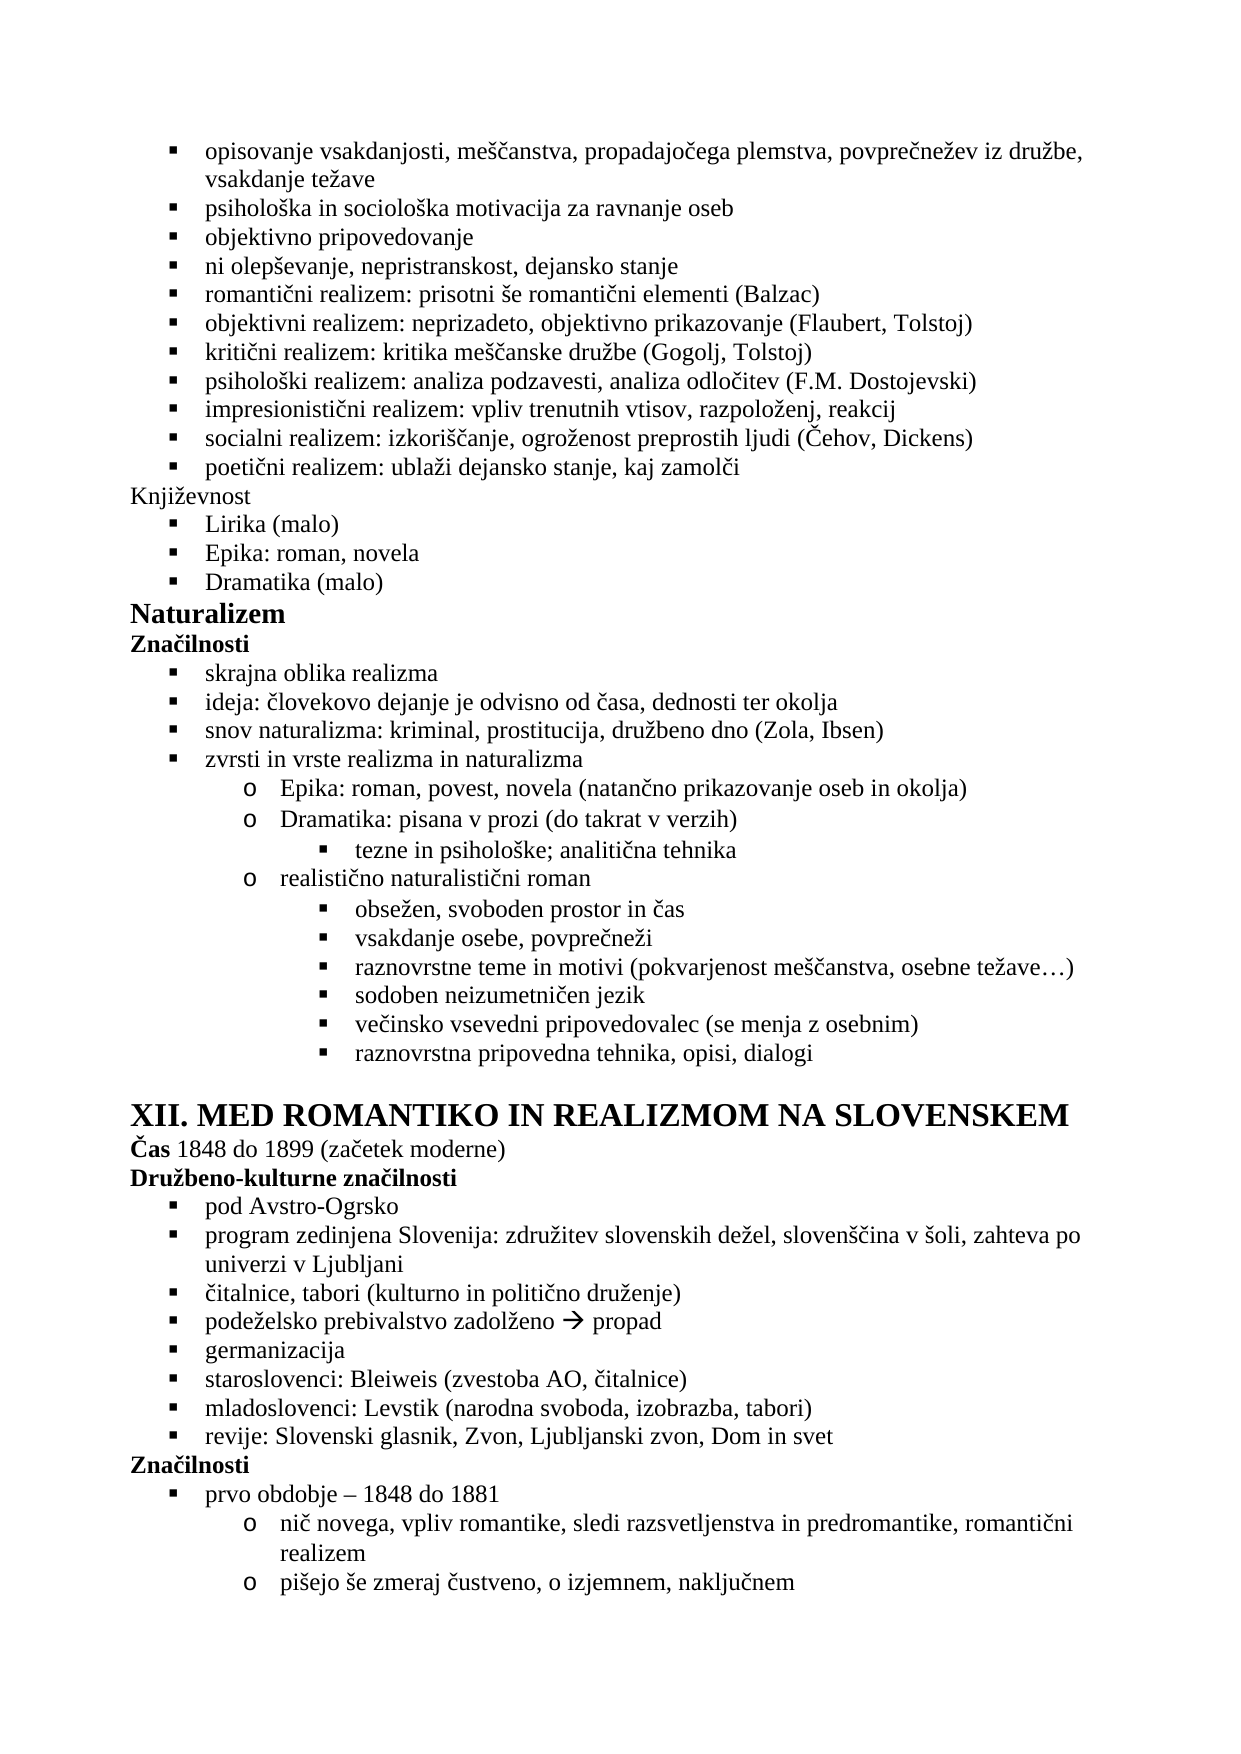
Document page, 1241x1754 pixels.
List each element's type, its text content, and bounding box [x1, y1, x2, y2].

list poetični realizem: ublaži dejansko stanje, kaj zamolči [167, 452, 1110, 481]
list skrajna oblika realizma [167, 658, 1110, 687]
list Epika: roman, novela [167, 538, 1110, 567]
list raznovrstne teme in motivi (pokvarjenost meščanstva, osebne težave…) [317, 952, 1110, 981]
list realistično naturalistični roman [242, 863, 1110, 894]
list Epika: roman, povest, novela (natančno prikazovanje oseb in okolja) [242, 773, 1110, 804]
list program zedinjena Slovenija: združitev slovenskih dežel, slovenščina v šoli, zahteva po univerzi v Ljubljani [167, 1220, 1110, 1278]
list Dramatika: pisana v prozi (do takrat v verzih) [242, 804, 1110, 835]
list opisovanje vsakdanjosti, meščanstva, propadajočega plemstva, povprečnežev iz družbe, vsakdanje težave [167, 136, 1110, 193]
list večinsko vsevedni pripovedovalec (se menja z osebnim) [317, 1009, 1110, 1038]
list pišejo še zmeraj čustveno, o izjemnem, naključnem [242, 1567, 1110, 1598]
list zvrsti in vrste realizma in naturalizma [167, 744, 1110, 773]
text Značilnosti [130, 1450, 1110, 1479]
list impresionistični realizem: vpliv trenutnih vtisov, razpoloženj, reakcij [167, 394, 1110, 423]
list staroslovenci: Bleiweis (zvestoba AO, čitalnice) [167, 1364, 1110, 1393]
list psihološka in sociološka motivacija za ravnanje oseb [167, 193, 1110, 222]
text Naturalizem [130, 596, 1110, 629]
list podeželsko prebivalstvo zadolženo  propad [167, 1306, 1110, 1335]
list germanizacija [167, 1335, 1110, 1364]
list socialni realizem: izkoriščanje, ogroženost preprostih ljudi (Čehov, Dickens) [167, 423, 1110, 452]
text Značilnosti [130, 629, 1110, 658]
list čitalnice, tabori (kulturno in politično druženje) [167, 1278, 1110, 1306]
list objektivno pripovedovanje [167, 222, 1110, 251]
list Lirika (malo) [167, 509, 1110, 538]
list vsakdanje osebe, povprečneži [317, 923, 1110, 952]
list ideja: človekovo dejanje je odvisno od časa, dednosti ter okolja [167, 687, 1110, 716]
text Čas 1848 do 1899 (začetek moderne) [130, 1134, 1110, 1163]
list kritični realizem: kritika meščanske družbe (Gogolj, Tolstoj) [167, 337, 1110, 366]
list ni olepševanje, nepristranskost, dejansko stanje [167, 251, 1110, 279]
list obsežen, svoboden prostor in čas [317, 894, 1110, 923]
list objektivni realizem: neprizadeto, objektivno prikazovanje (Flaubert, Tolstoj) [167, 308, 1110, 337]
list sodoben neizumetničen jezik [317, 981, 1110, 1009]
text XII. MED ROMANTIKO IN REALIZMOM NA SLOVENSKEM [130, 1096, 1110, 1134]
list raznovrstna pripovedna tehnika, opisi, dialogi [317, 1038, 1110, 1067]
list nič novega, vpliv romantike, sledi razsvetljenstva in predromantike, romantični realizem [242, 1508, 1110, 1567]
list pod Avstro-Ogrsko [167, 1191, 1110, 1220]
list romantični realizem: prisotni še romantični elementi (Balzac) [167, 279, 1110, 308]
list psihološki realizem: analiza podzavesti, analiza odločitev (F.M. Dostojevski) [167, 366, 1110, 394]
text Književnost [130, 481, 1110, 509]
list revije: Slovenski glasnik, Zvon, Ljubljanski zvon, Dom in svet [167, 1421, 1110, 1450]
list Dramatika (malo) [167, 567, 1110, 596]
list snov naturalizma: kriminal, prostitucija, družbeno dno (Zola, Ibsen) [167, 716, 1110, 744]
text Družbeno-kulturne značilnosti [130, 1163, 1110, 1191]
list tezne in psihološke; analitična tehnika [317, 835, 1110, 863]
list mladoslovenci: Levstik (narodna svoboda, izobrazba, tabori) [167, 1393, 1110, 1421]
list prvo obdobje – 1848 do 1881 [167, 1479, 1110, 1508]
